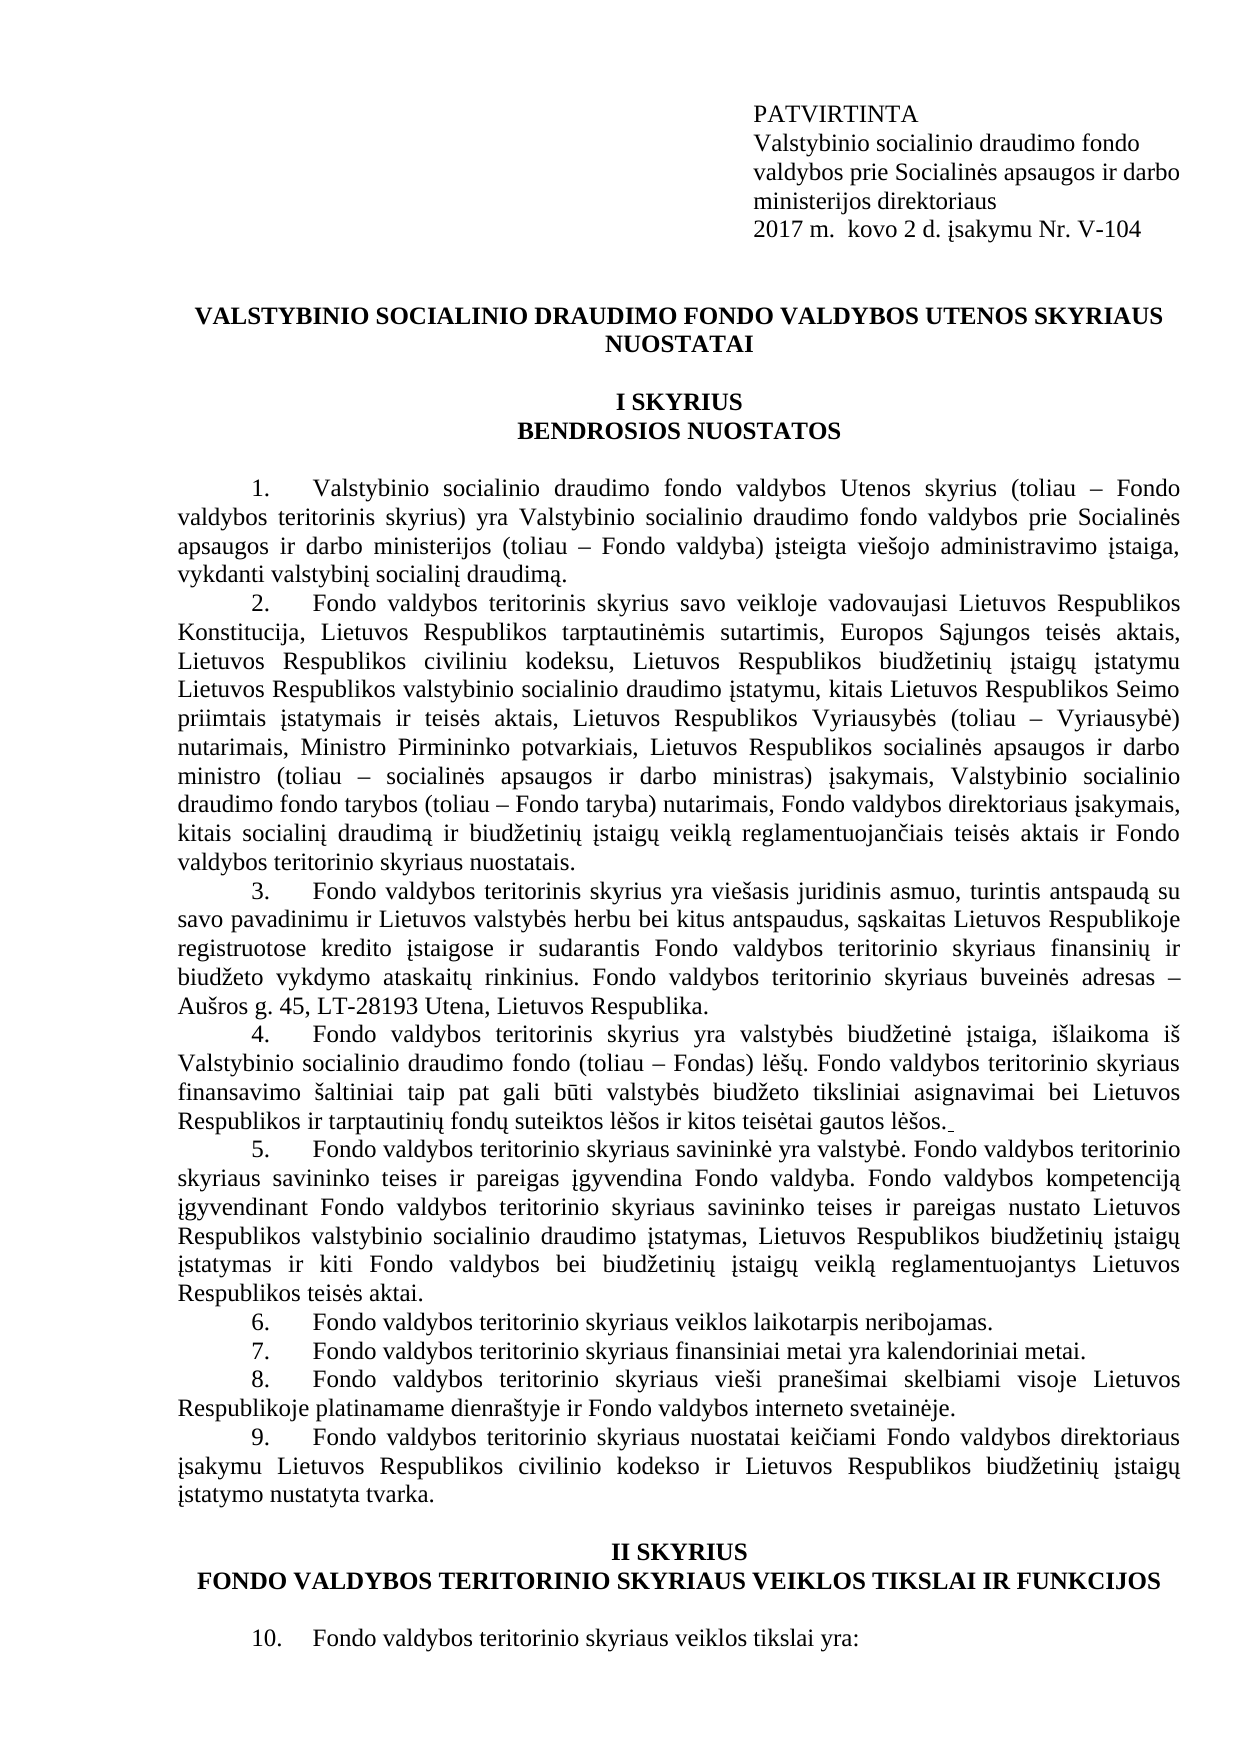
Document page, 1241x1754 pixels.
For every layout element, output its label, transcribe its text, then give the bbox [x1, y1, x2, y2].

text PATVIRTINTA [753, 99, 1181, 128]
text BENDROSIOS NUOSTATOS [177, 416, 1181, 444]
text ministerijos direktoriaus [753, 186, 1181, 214]
text 2017 m. kovo 2 d. įsakymu Nr. V-104 [753, 214, 1181, 243]
text 4. Fondo valdybos teritorinis skyrius yra valstybės biudžetinė įstaiga, išlaikoma iš Valstybinio socialinio draudimo fondo (toliau – Fondas) lėšų. Fondo valdybos teritorinio skyriaus finansavimo šaltiniai taip pat gali būti valstybės biudžeto tiksliniai asignavimai bei Lietuvos Respublikos ir tarptautinių fondų suteiktos lėšos ir kitos teisėtai gautos lėšos. [177, 1019, 1181, 1134]
text 5. Fondo valdybos teritorinio skyriaus savininkė yra valstybė. Fondo valdybos teritorinio skyriaus savininko teises ir pareigas įgyvendina Fondo valdyba. Fondo valdybos kompetenciją įgyvendinant Fondo valdybos teritorinio skyriaus savininko teises ir pareigas nustato Lietuvos Respublikos valstybinio socialinio draudimo įstatymas, Lietuvos Respublikos biudžetinių įstaigų įstatymas ir kiti Fondo valdybos bei biudžetinių įstaigų veiklą reglamentuojantys Lietuvos Respublikos teisės aktai. [177, 1134, 1181, 1307]
text Valstybinio socialinio draudimo fondo [753, 128, 1181, 157]
text 10. Fondo valdybos teritorinio skyriaus veiklos tikslai yra: [177, 1623, 1181, 1652]
text 3. Fondo valdybos teritorinis skyrius yra viešasis juridinis asmuo, turintis antspaudą su savo pavadinimu ir Lietuvos valstybės herbu bei kitus antspaudus, sąskaitas Lietuvos Respublikoje registruotose kredito įstaigose ir sudarantis Fondo valdybos teritorinio skyriaus finansinių ir biudžeto vykdymo ataskaitų rinkinius. Fondo valdybos teritorinio skyriaus buveinės adresas – Aušros g. 45, LT-28193 Utena, Lietuvos Respublika. [177, 876, 1181, 1019]
text valdybos prie Socialinės apsaugos ir darbo [753, 157, 1181, 186]
text 9. Fondo valdybos teritorinio skyriaus nuostatai keičiami Fondo valdybos direktoriaus įsakymu Lietuvos Respublikos civilinio kodekso ir Lietuvos Respublikos biudžetinių įstaigų įstatymo nustatyta tvarka. [177, 1422, 1181, 1508]
text 7. Fondo valdybos teritorinio skyriaus finansiniai metai yra kalendoriniai metai. [177, 1336, 1181, 1364]
text VALSTYBINIO SOCIALINIO DRAUDIMO FONDO VALDYBOS UTENOS SKYRIAUS NUOSTATAI [177, 301, 1181, 358]
text I SKYRIUS [177, 387, 1181, 416]
text 1. Valstybinio socialinio draudimo fondo valdybos Utenos skyrius (toliau – Fondo valdybos teritorinis skyrius) yra Valstybinio socialinio draudimo fondo valdybos prie Socialinės apsaugos ir darbo ministerijos (toliau – Fondo valdyba) įsteigta viešojo administravimo įstaiga, vykdanti valstybinį socialinį draudimą. [177, 473, 1181, 588]
text 2. Fondo valdybos teritorinis skyrius savo veikloje vadovaujasi Lietuvos Respublikos Konstitucija, Lietuvos Respublikos tarptautinėmis sutartimis, Europos Sąjungos teisės aktais, Lietuvos Respublikos civiliniu kodeksu, Lietuvos Respublikos biudžetinių įstaigų įstatymu Lietuvos Respublikos valstybinio socialinio draudimo įstatymu, kitais Lietuvos Respublikos Seimo priimtais įstatymais ir teisės aktais, Lietuvos Respublikos Vyriausybės (toliau – Vyriausybė) nutarimais, Ministro Pirmininko potvarkiais, Lietuvos Respublikos socialinės apsaugos ir darbo ministro (toliau – socialinės apsaugos ir darbo ministras) įsakymais, Valstybinio socialinio draudimo fondo tarybos (toliau – Fondo taryba) nutarimais, Fondo valdybos direktoriaus įsakymais, kitais socialinį draudimą ir biudžetinių įstaigų veiklą reglamentuojančiais teisės aktais ir Fondo valdybos teritorinio skyriaus nuostatais. [177, 588, 1181, 876]
text 8. Fondo valdybos teritorinio skyriaus vieši pranešimai skelbiami visoje Lietuvos Respublikoje platinamame dienraštyje ir Fondo valdybos interneto svetainėje. [177, 1364, 1181, 1422]
text 6. Fondo valdybos teritorinio skyriaus veiklos laikotarpis neribojamas. [177, 1307, 1181, 1336]
text FONDO VALDYBOS TERITORINIO SKYRIAUS VEIKLOS TIKSLAI IR FUNKCIJOS [177, 1566, 1181, 1594]
text II SKYRIUS [177, 1537, 1181, 1566]
